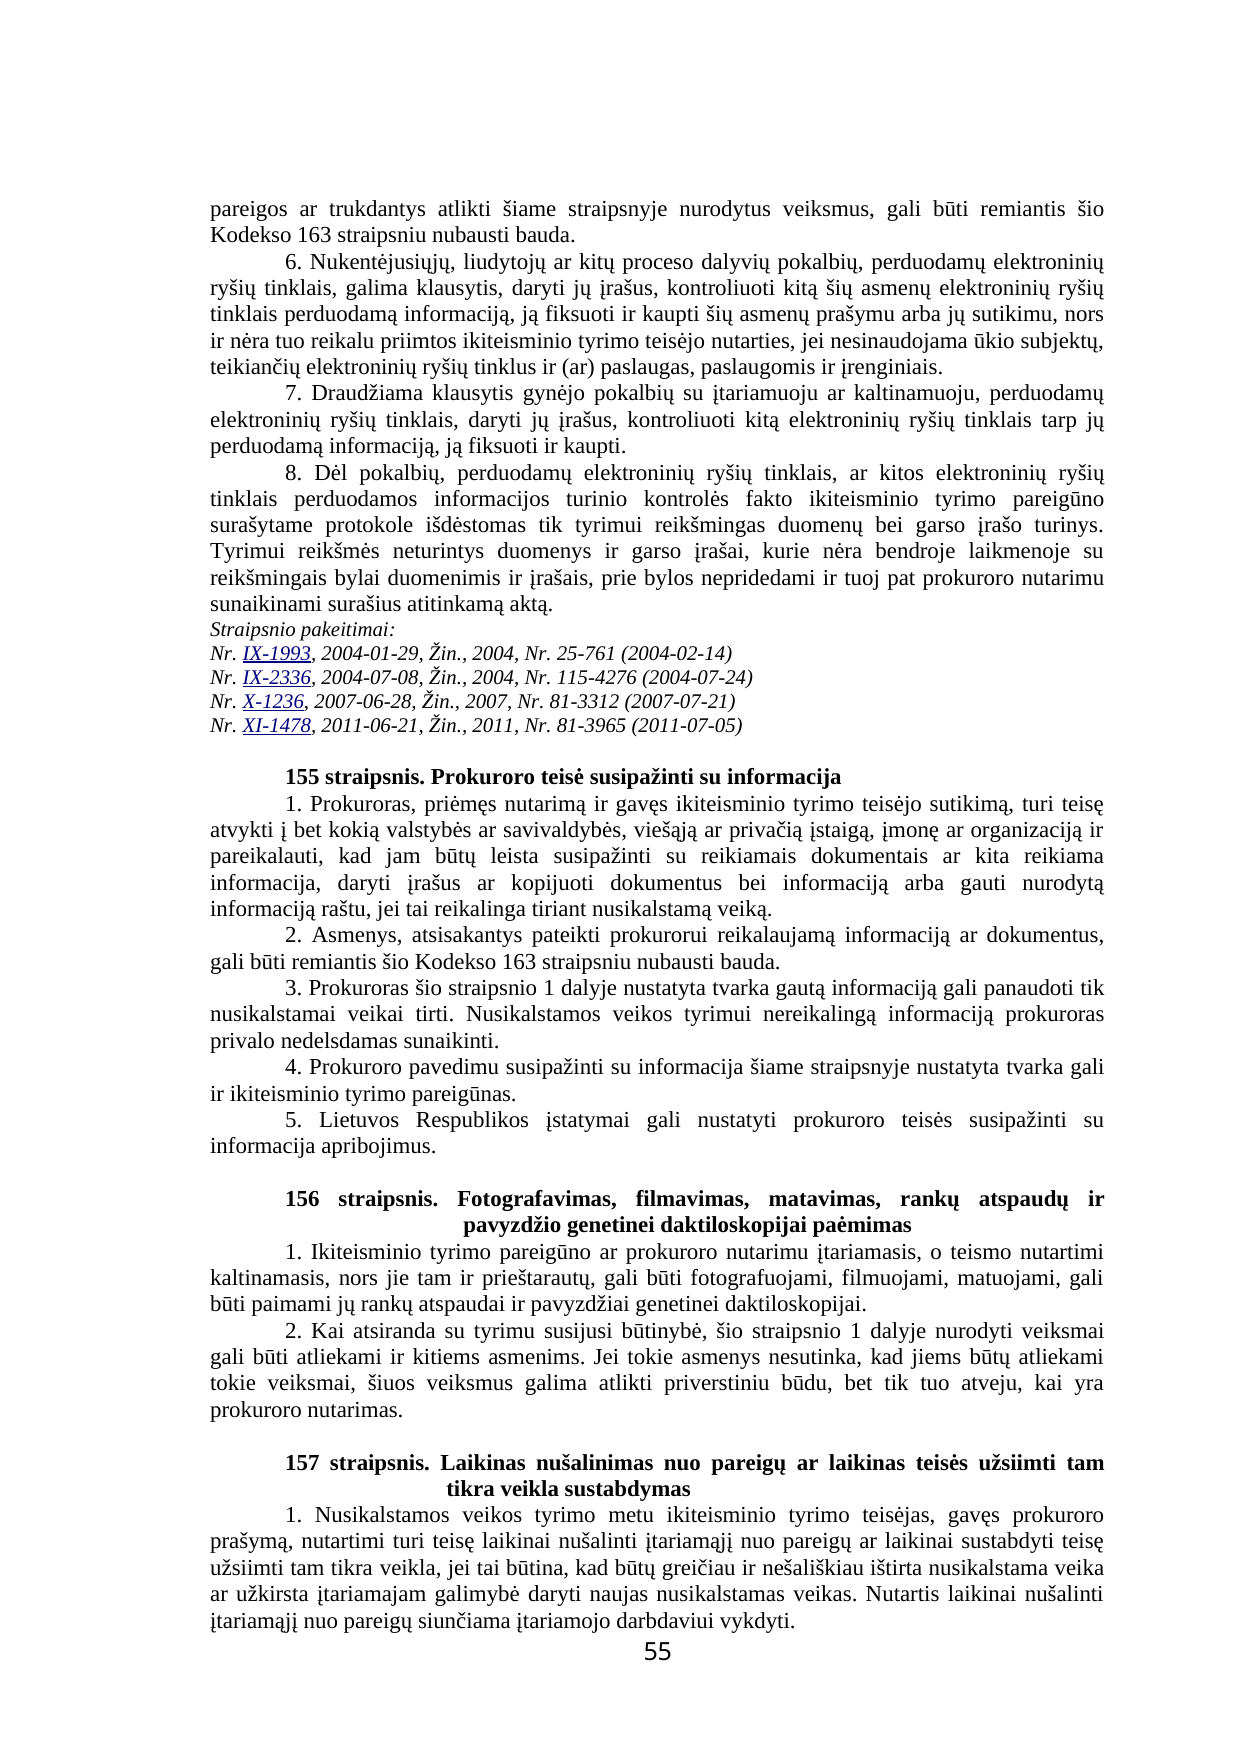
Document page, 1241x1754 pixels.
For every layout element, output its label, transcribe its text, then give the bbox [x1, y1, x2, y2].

text 157 straipsnis. Laikinas nušalinimas nuo pareigų ar laikinas teisės užsiimti tam tikra veikla sustabdymas [285, 1448, 1106, 1501]
text 2. Asmenys, atsisakantys pateikti prokurorui reikalaujamą informaciją ar dokumentus, gali būti remiantis šio Kodekso 163 straipsniu nubausti bauda. [210, 921, 1106, 974]
text 6. Nukentėjusiųjų, liudytojų ar kitų proceso dalyvių pokalbių, perduodamų elektroninių ryšių tinklais, galima klausytis, daryti jų įrašus, kontroliuoti kitą šių asmenų elektroninių ryšių tinklais perduodamą informaciją, ją fiksuoti ir kaupti šių asmenų prašymu arba jų sutikimu, nors ir nėra tuo reikalu priimtos ikiteisminio tyrimo teisėjo nutarties, jei nesinaudojama ūkio subjektų, teikiančių elektroninių ryšių tinklus ir (ar) paslaugas, paslaugomis ir įrenginiais. [210, 248, 1106, 379]
text 1. Ikiteisminio tyrimo pareigūno ar prokuroro nutarimu įtariamasis, o teismo nutartimi kaltinamasis, nors jie tam ir prieštarautų, gali būti fotografuojami, filmuojami, matuojami, gali būti paimami jų rankų atspaudai ir pavyzdžiai genetinei daktiloskopijai. [210, 1238, 1106, 1317]
text 1. Nusikalstamos veikos tyrimo metu ikiteisminio tyrimo teisėjas, gavęs prokuroro prašymą, nutartimi turi teisę laikinai nušalinti įtariamąjį nuo pareigų ar laikinai sustabdyti teisę užsiimti tam tikra veikla, jei tai būtina, kad būtų greičiau ir nešališkiau ištirta nusikalstama veika ar užkirsta įtariamajam galimybė daryti naujas nusikalstamas veikas. Nutartis laikinai nušalinti įtariamąjį nuo pareigų siunčiama įtariamojo darbdaviui vykdyti. [210, 1501, 1106, 1633]
text 155 straipsnis. Prokuroro teisė susipažinti su informacija [210, 763, 1106, 790]
text pareigos ar trukdantys atlikti šiame straipsnyje nurodytus veiksmus, gali būti remiantis šio Kodekso 163 straipsniu nubausti bauda. [210, 195, 1106, 248]
text 156 straipsnis. Fotografavimas, filmavimas, matavimas, rankų atspaudų ir pavyzdžio genetinei daktiloskopijai paėmimas [285, 1185, 1106, 1238]
text 7. Draudžiama klausytis gynėjo pokalbių su įtariamuoju ar kaltinamuoju, perduodamų elektroninių ryšių tinklais, daryti jų įrašus, kontroliuoti kitą elektroninių ryšių tinklais tarp jų perduodamą informaciją, ją fiksuoti ir kaupti. [210, 379, 1106, 458]
text 4. Prokuroro pavedimu susipažinti su informacija šiame straipsnyje nustatyta tvarka gali ir ikiteisminio tyrimo pareigūnas. [210, 1053, 1106, 1106]
text Nr. IX-1993, 2004-01-29, Žin., 2004, Nr. 25-761 (2004-02-14) [210, 641, 1106, 665]
text Nr. X-1236, 2007-06-28, Žin., 2007, Nr. 81-3312 (2007-07-21) [210, 689, 1106, 713]
text Nr. XI-1478, 2011-06-21, Žin., 2011, Nr. 81-3965 (2011-07-05) [210, 713, 1106, 737]
text Nr. IX-2336, 2004-07-08, Žin., 2004, Nr. 115-4276 (2004-07-24) [210, 665, 1106, 689]
text Straipsnio pakeitimai: [210, 617, 1106, 641]
text 1. Prokuroras, priėmęs nutarimą ir gavęs ikiteisminio tyrimo teisėjo sutikimą, turi teisę atvykti į bet kokią valstybės ar savivaldybės, viešąją ar privačią įstaigą, įmonę ar organizaciją ir pareikalauti, kad jam būtų leista susipažinti su reikiamais dokumentais ar kita reikiama informacija, daryti įrašus ar kopijuoti dokumentus bei informaciją arba gauti nurodytą informaciją raštu, jei tai reikalinga tiriant nusikalstamą veiką. [210, 790, 1106, 921]
text 2. Kai atsiranda su tyrimu susijusi būtinybė, šio straipsnio 1 dalyje nurodyti veiksmai gali būti atliekami ir kitiems asmenims. Jei tokie asmenys nesutinka, kad jiems būtų atliekami tokie veiksmai, šiuos veiksmus galima atlikti priverstiniu būdu, bet tik tuo atveju, kai yra prokuroro nutarimas. [210, 1317, 1106, 1422]
text 3. Prokuroras šio straipsnio 1 dalyje nustatyta tvarka gautą informaciją gali panaudoti tik nusikalstamai veikai tirti. Nusikalstamos veikos tyrimui nereikalingą informaciją prokuroras privalo nedelsdamas sunaikinti. [210, 974, 1106, 1053]
text 5. Lietuvos Respublikos įstatymai gali nustatyti prokuroro teisės susipažinti su informacija apribojimus. [210, 1106, 1106, 1159]
text 8. Dėl pokalbių, perduodamų elektroninių ryšių tinklais, ar kitos elektroninių ryšių tinklais perduodamos informacijos turinio kontrolės fakto ikiteisminio tyrimo pareigūno surašytame protokole išdėstomas tik tyrimui reikšmingas duomenų bei garso įrašo turinys. Tyrimui reikšmės neturintys duomenys ir garso įrašai, kurie nėra bendroje laikmenoje su reikšmingais bylai duomenimis ir įrašais, prie bylos nepridedami ir tuoj pat prokuroro nutarimu sunaikinami surašius atitinkamą aktą. [210, 458, 1106, 617]
